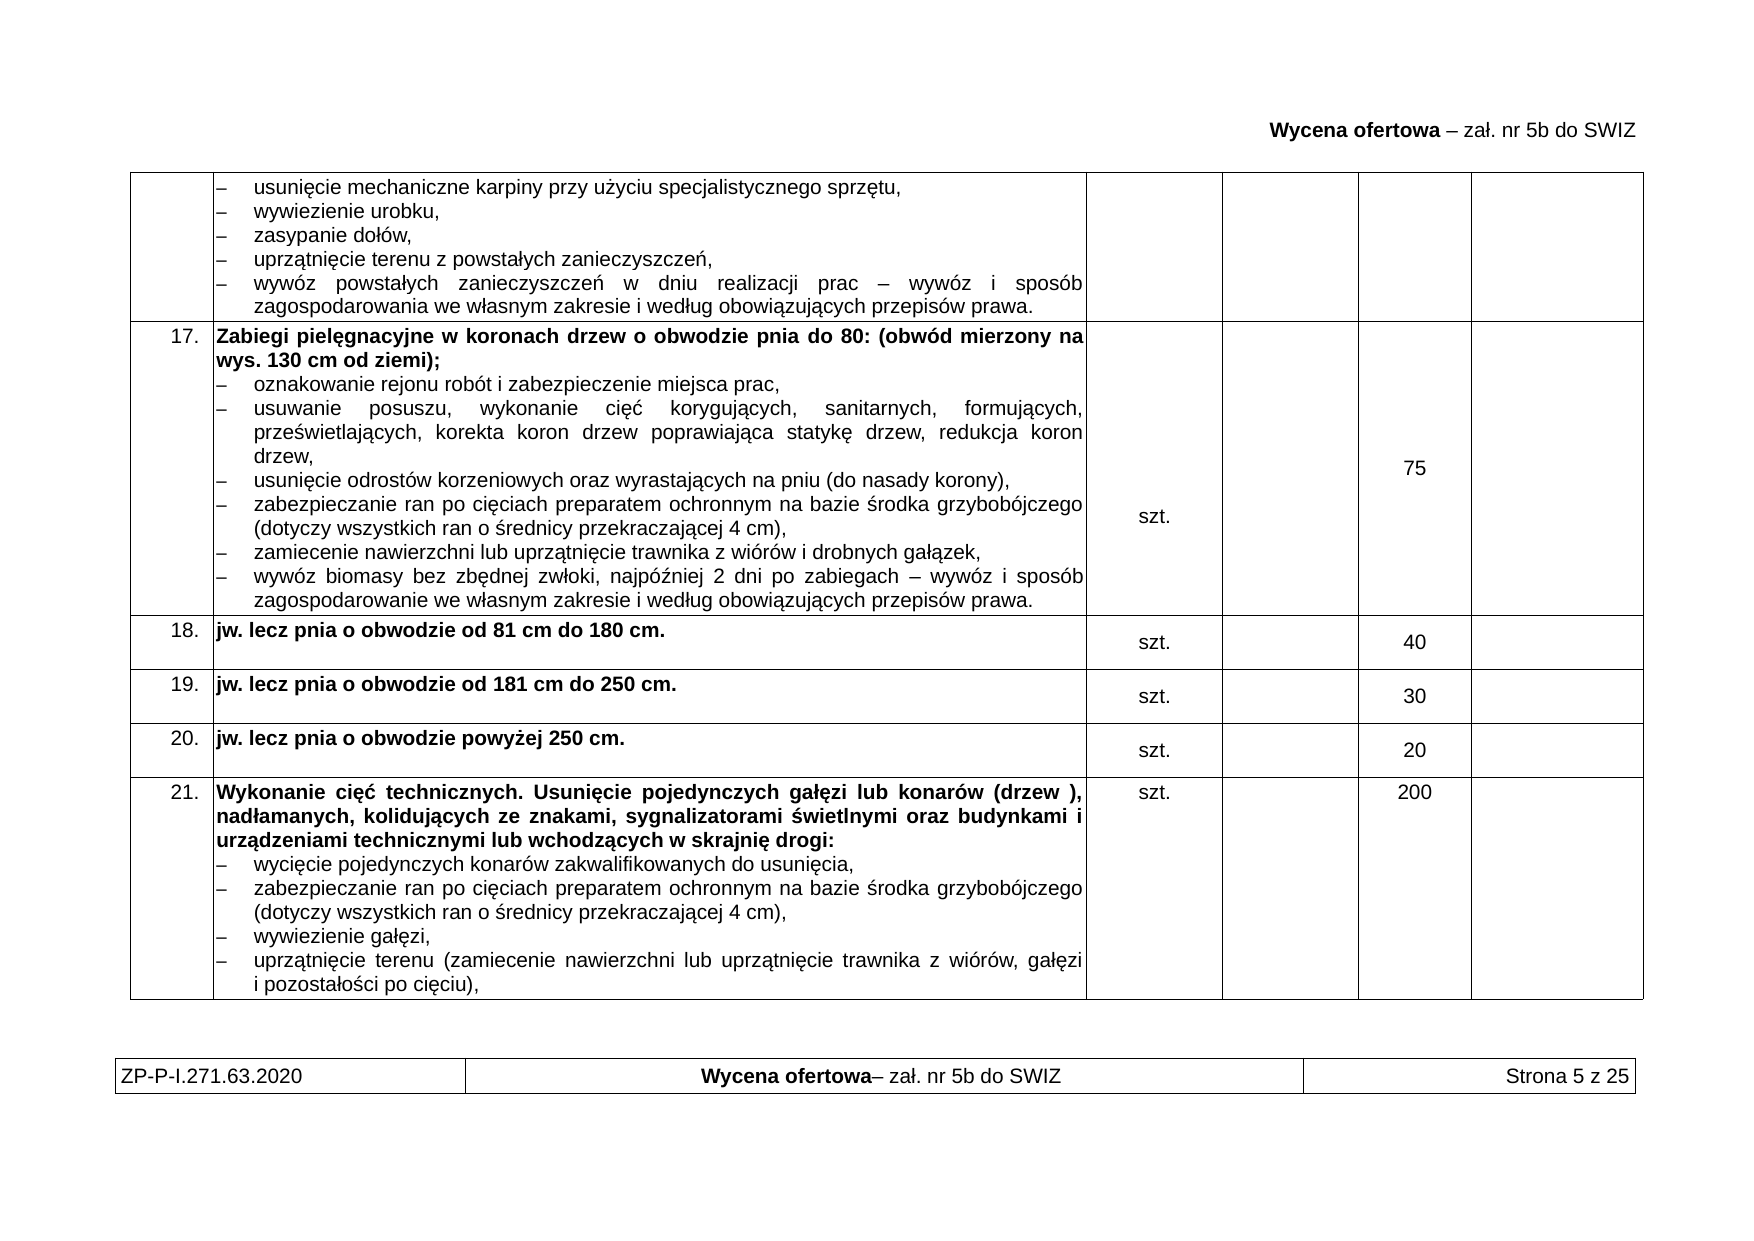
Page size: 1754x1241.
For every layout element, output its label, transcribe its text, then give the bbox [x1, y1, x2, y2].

table_cell [131, 724, 213, 777]
table_cell [1087, 173, 1222, 321]
table_cell 75 [1359, 322, 1471, 615]
table_cell [1472, 616, 1643, 669]
table_cell [1472, 322, 1643, 615]
table_cell 20 [1359, 724, 1471, 777]
table_cell szt. [1087, 670, 1222, 723]
table_cell [1223, 670, 1358, 723]
table_cell [131, 616, 213, 669]
table_cell [1359, 173, 1471, 321]
table_cell [1223, 616, 1358, 669]
table_cell 40 [1359, 616, 1471, 669]
table_cell [131, 778, 213, 998]
table_cell [1223, 778, 1358, 998]
table_cell Wykonanie cięć technicznych. Usunięcie pojedynczych gałęzi lub konarów (drzew ), nadłamanych, kolidujących ze znakami, sygnalizatorami świetlnymi oraz budynkami i urządzeniami technicznymi lub wchodzących w skrajnię drogi: wycięcie pojedynczych konarów zakwalifikowanych do usunięcia, zabezpieczanie ran po cięciach preparatem ochronnym na bazie środka grzybobójczego (dotyczy wszystkich ran o średnicy przekraczającej 4 cm), wywiezienie gałęzi, uprzątnięcie terenu (zamiecenie nawierzchni lub uprzątnięcie trawnika z wiórów, gałęzi i pozostałości po cięciu), wywóz biomasy bez zbędnej zwłoki, najpóźniej 2 dni po cięciu we własnym zakresie i według obowiązujących przepisów prawa. [214, 778, 1086, 998]
table_cell [1472, 778, 1643, 998]
table_cell Zabiegi pielęgnacyjne w koronach drzew o obwodzie pnia do 80: (obwód mierzony na wys. 130 cm od ziemi); oznakowanie rejonu robót i zabezpieczenie miejsca prac, usuwanie posuszu, wykonanie cięć korygujących, sanitarnych, formujących, prześwietlających, korekta koron drzew poprawiająca statykę drzew, redukcja koron drzew, usunięcie odrostów korzeniowych oraz wyrastających na pniu (do nasady korony), zabezpieczanie ran po cięciach preparatem ochronnym na bazie środka grzybobójczego (dotyczy wszystkich ran o średnicy przekraczającej 4 cm), zamiecenie nawierzchni lub uprzątnięcie trawnika z wiórów i drobnych gałązek, wywóz biomasy bez zbędnej zwłoki, najpóźniej 2 dni po zabiegach – wywóz i sposób zagospodarowanie we własnym zakresie i według obowiązujących przepisów prawa. [214, 322, 1086, 615]
table_cell jw. lecz pnia o obwodzie od 181 cm do 250 cm. [214, 670, 1086, 723]
table_cell [1223, 173, 1358, 321]
table_cell [1472, 724, 1643, 777]
table_cell jw. lecz pnia o obwodzie powyżej 250 cm. [214, 724, 1086, 777]
table_cell [131, 322, 213, 615]
table_cell [131, 173, 213, 321]
table_cell [1472, 670, 1643, 723]
table_cell [1223, 322, 1358, 615]
table_cell szt. [1087, 322, 1222, 615]
table_cell jw. lecz pnia o obwodzie od 81 cm do 180 cm. [214, 616, 1086, 669]
table_cell szt. [1087, 724, 1222, 777]
table_cell 200 [1359, 778, 1471, 998]
table_cell [131, 670, 213, 723]
table_cell [1472, 173, 1643, 321]
table_cell szt. [1087, 616, 1222, 669]
table_cell Usuwanie karpin o obwodzie powyżej 150 cm: oznakowanie rejonu robót i zabezpieczenie miejsca prac, usunięcie mechaniczne karpiny przy użyciu specjalistycznego sprzętu, wywiezienie urobku, zasypanie dołów, uprzątnięcie terenu z powstałych zanieczyszczeń, wywóz powstałych zanieczyszczeń w dniu realizacji prac – wywóz i sposób zagospodarowania we własnym zakresie i według obowiązujących przepisów prawa. [214, 173, 1086, 321]
table_cell [1223, 724, 1358, 777]
table_cell 30 [1359, 670, 1471, 723]
table_cell szt. [1087, 778, 1222, 998]
